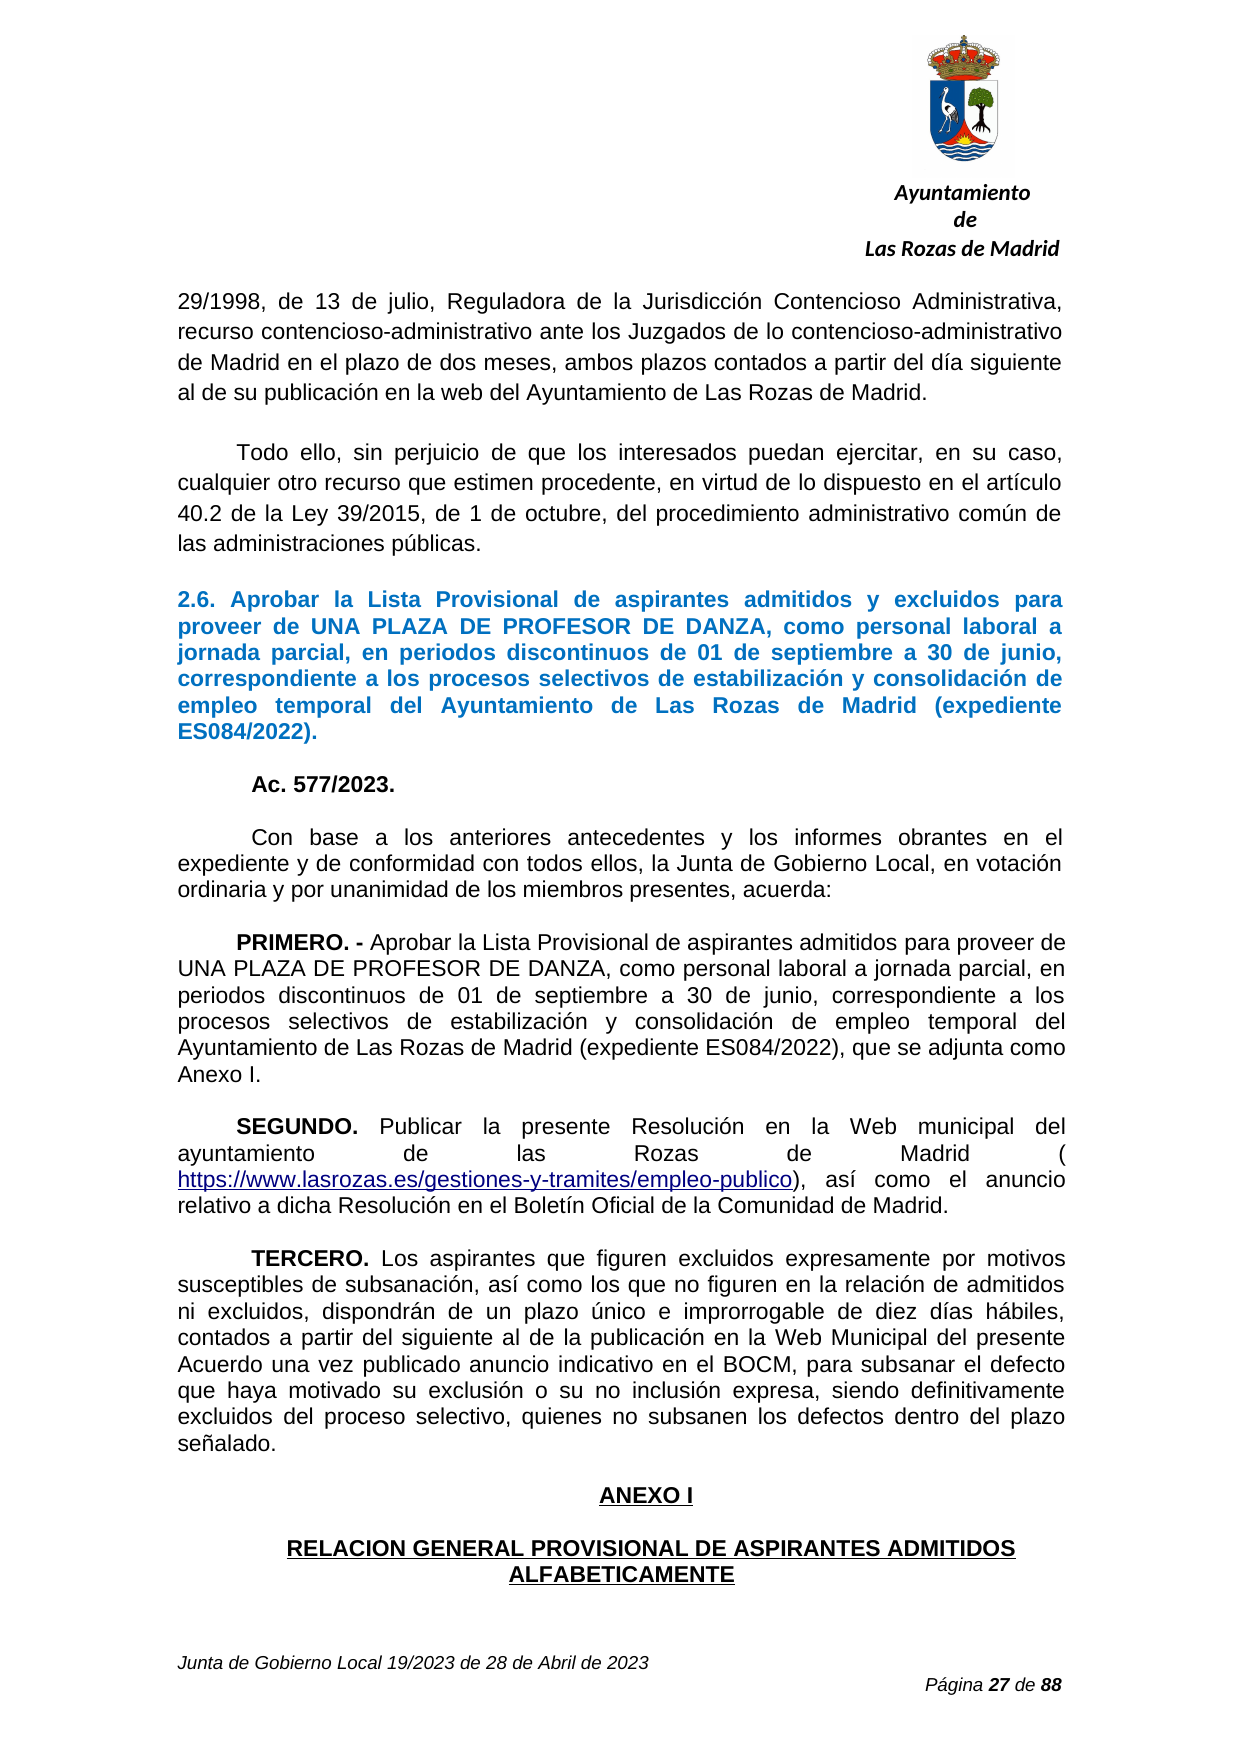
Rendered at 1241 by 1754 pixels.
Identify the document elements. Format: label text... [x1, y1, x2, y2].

text SEGUNDO. Publicar la presente Resolución en la Web municipal del ayuntamiento de las Rozas de Madrid ( https://www.lasrozas.es/gestiones-y-tramites/empleo-publico), así como el anuncio relativo a dicha Resolución en el Boletín Oficial de la Comunidad de Madrid. [177, 1113, 1066, 1219]
text 29/1998, de 13 de julio, Reguladora de la Jurisdicción Contencioso Administrativa, recurso contencioso-administrativo ante los Juzgados de lo contencioso-administrativo de Madrid en el plazo de dos meses, ambos plazos contados a partir del día siguiente al de su publicación en la web del Ayuntamiento de Las Rozas de Madrid. [177, 288, 1063, 405]
text ANEXO I [177, 1482, 1056, 1509]
text Todo ello, sin perjuicio de que los interesados puedan ejercitar, en su caso, cualquier otro recurso que estimen procedente, en virtud de lo dispuesto en el artículo 40.2 de la Ley 39/2015, de 1 de octubre, del procedimiento administrativo común de las administraciones públicas. [177, 439, 1063, 556]
subtitle TERCERO. Los aspirantes que figuren excluidos expresamente por motivos susceptibles de subsanación, así como los que no figuren en la relación de admitidos ni excluidos, dispondrán de un plazo único e improrrogable de diez días hábiles, contados a partir del siguiente al de la publicación en la Web Municipal del presente Acuerdo una vez publicado anuncio indicativo en el BOCM, para subsanar el defecto que haya motivado su exclusión o su no inclusión expresa, siendo definitivamente excluidos del proceso selectivo, quienes no subsanen los defectos dentro del plazo señalado. [177, 1245, 1066, 1456]
subtitle PRIMERO. - Aprobar la Lista Provisional de aspirantes admitidos para proveer de UNA PLAZA DE PROFESOR DE DANZA, como personal laboral a jornada parcial, en periodos discontinuos de 01 de septiembre a 30 de junio, correspondiente a los procesos selectivos de estabilización y consolidación de empleo temporal del Ayuntamiento de Las Rozas de Madrid (expediente ES084/2022), que se adjunta como Anexo I. [177, 929, 1066, 1087]
text Ac. 577/2023. [177, 771, 1063, 797]
text Con base a los anteriores antecedentes y los informes obrantes en el expediente y de conformidad con todos ellos, la Junta de Gobierno Local, en votación ordinaria y por unanimidad de los miembros presentes, acuerda: [177, 823, 1063, 902]
text RELACION GENERAL PROVISIONAL DE ASPIRANTES ADMITIDOS ALFABETICAMENTE [177, 1535, 1066, 1588]
text 2.6. Aprobar la Lista Provisional de aspirantes admitidos y excluidos para proveer de UNA PLAZA DE PROFESOR DE DANZA, como personal laboral a jornada parcial, en periodos discontinuos de 01 de septiembre a 30 de junio, correspondiente a los procesos selectivos de estabilización y consolidación de empleo temporal del Ayuntamiento de Las Rozas de Madrid (expediente ES084/2022). [177, 586, 1063, 744]
